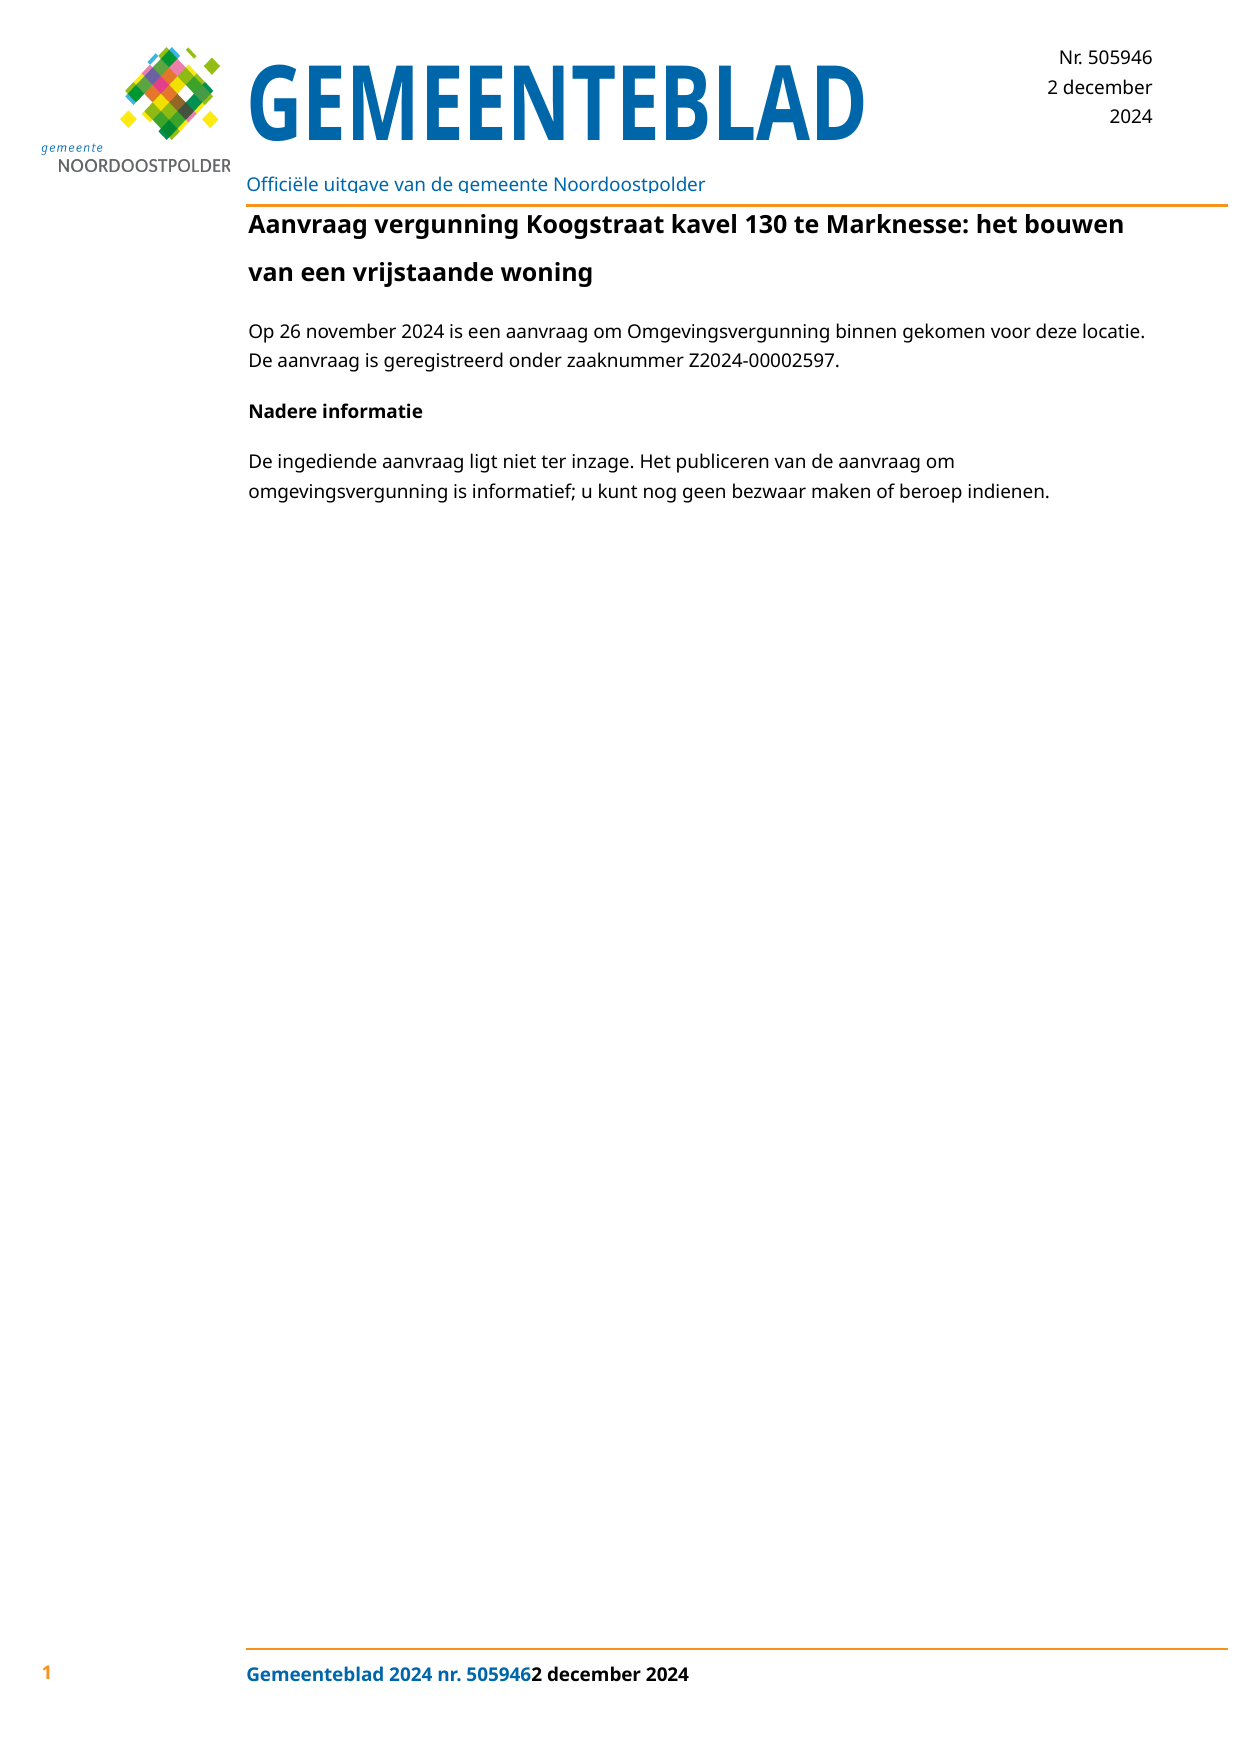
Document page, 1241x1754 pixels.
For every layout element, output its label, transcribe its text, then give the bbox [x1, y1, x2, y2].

text Nadere informatie [248, 398, 1152, 424]
text Op 26 november 2024 is een aanvraag om Omgevingsvergunning binnen gekomen voor deze locatie. De aanvraag is geregistreerd onder zaaknummer Z2024-00002597. [248, 318, 1152, 373]
text Aanvraag vergunning Koogstraat kavel 130 te Marknesse: het bouwen van een vrijstaande woning [248, 207, 1152, 288]
picture [41, 47, 231, 172]
text De ingediende aanvraag ligt niet ter inzage. Het publiceren van de aanvraag om omgevingsvergunning is informatief; u kunt nog geen bezwaar maken of beroep indienen. [248, 448, 1152, 504]
